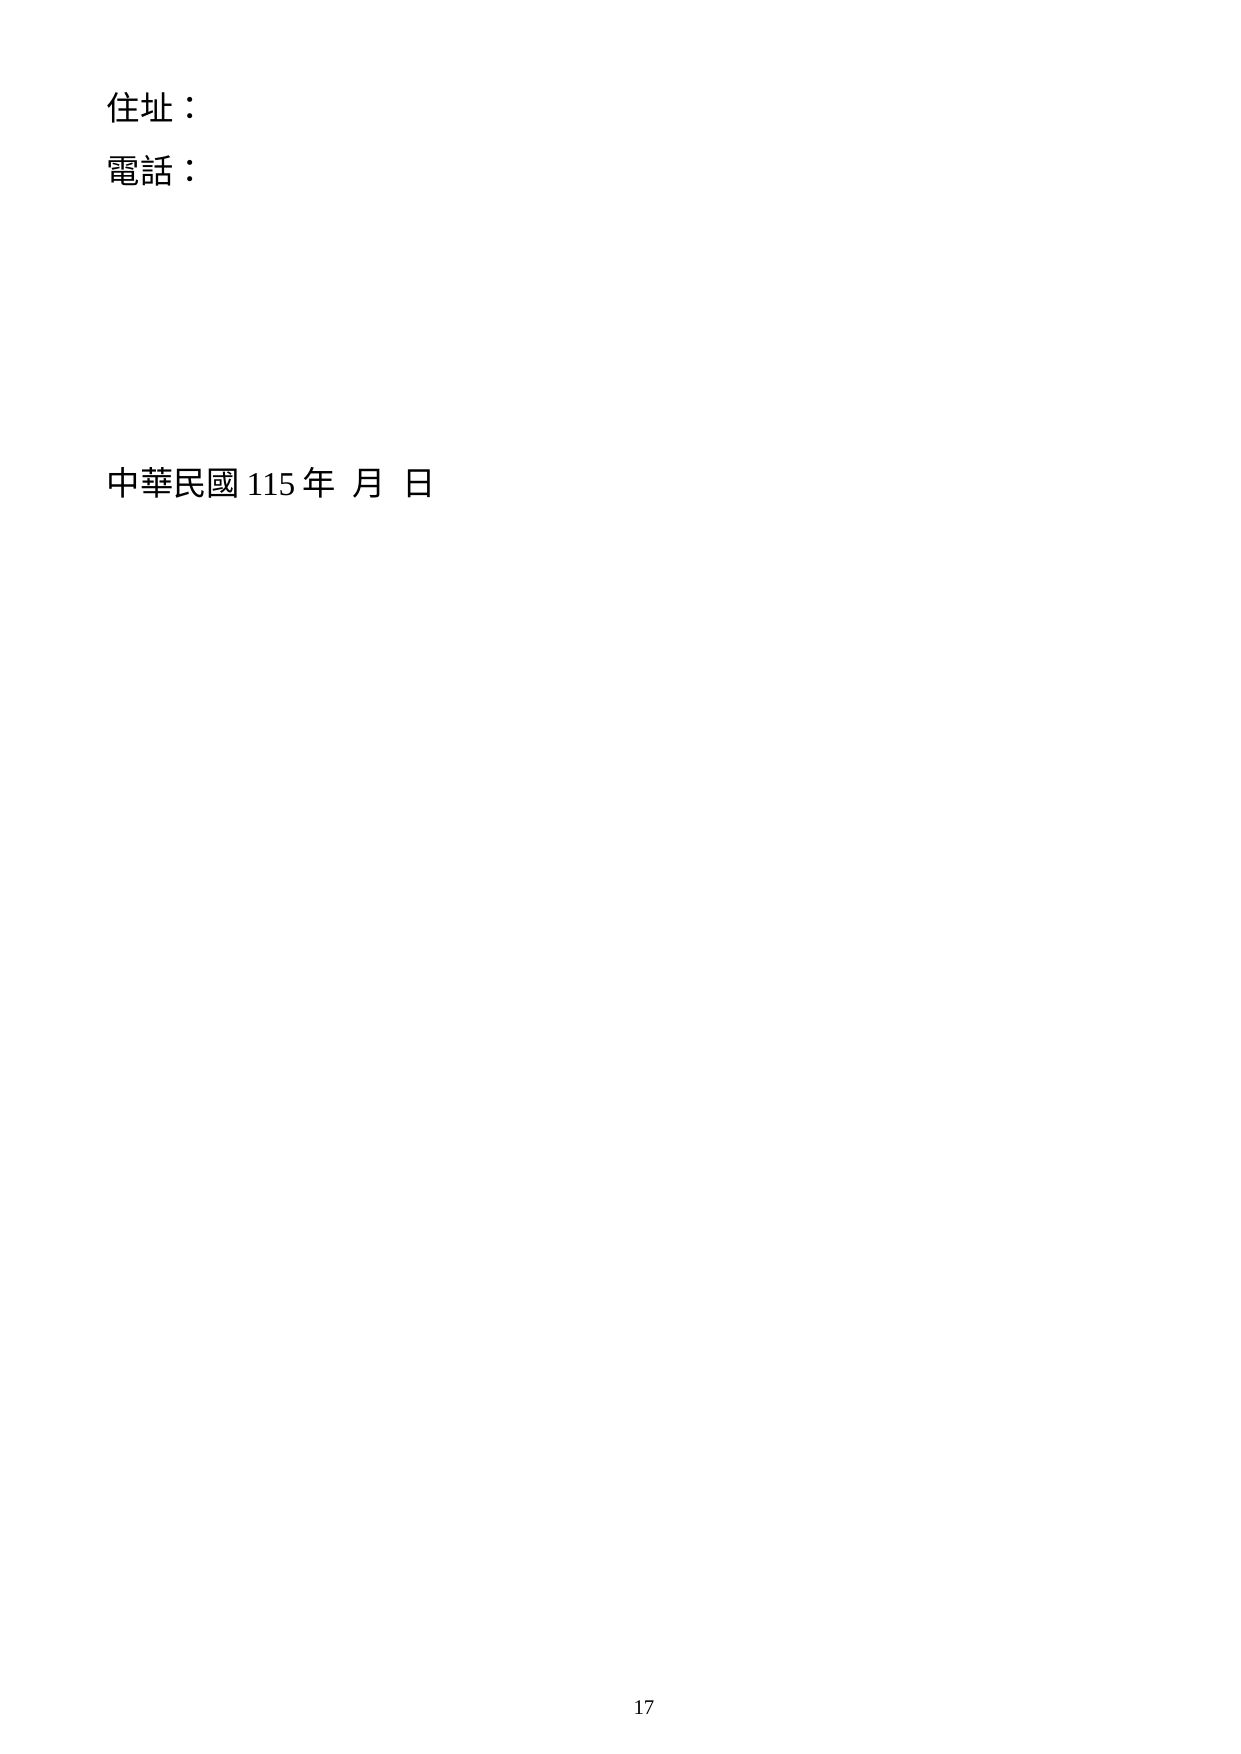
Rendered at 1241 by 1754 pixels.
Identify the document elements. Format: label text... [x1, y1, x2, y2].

text 中華民國115年 月 日 [106, 440, 1181, 502]
text 電話： [106, 127, 1181, 190]
text 住址： [106, 65, 1181, 127]
